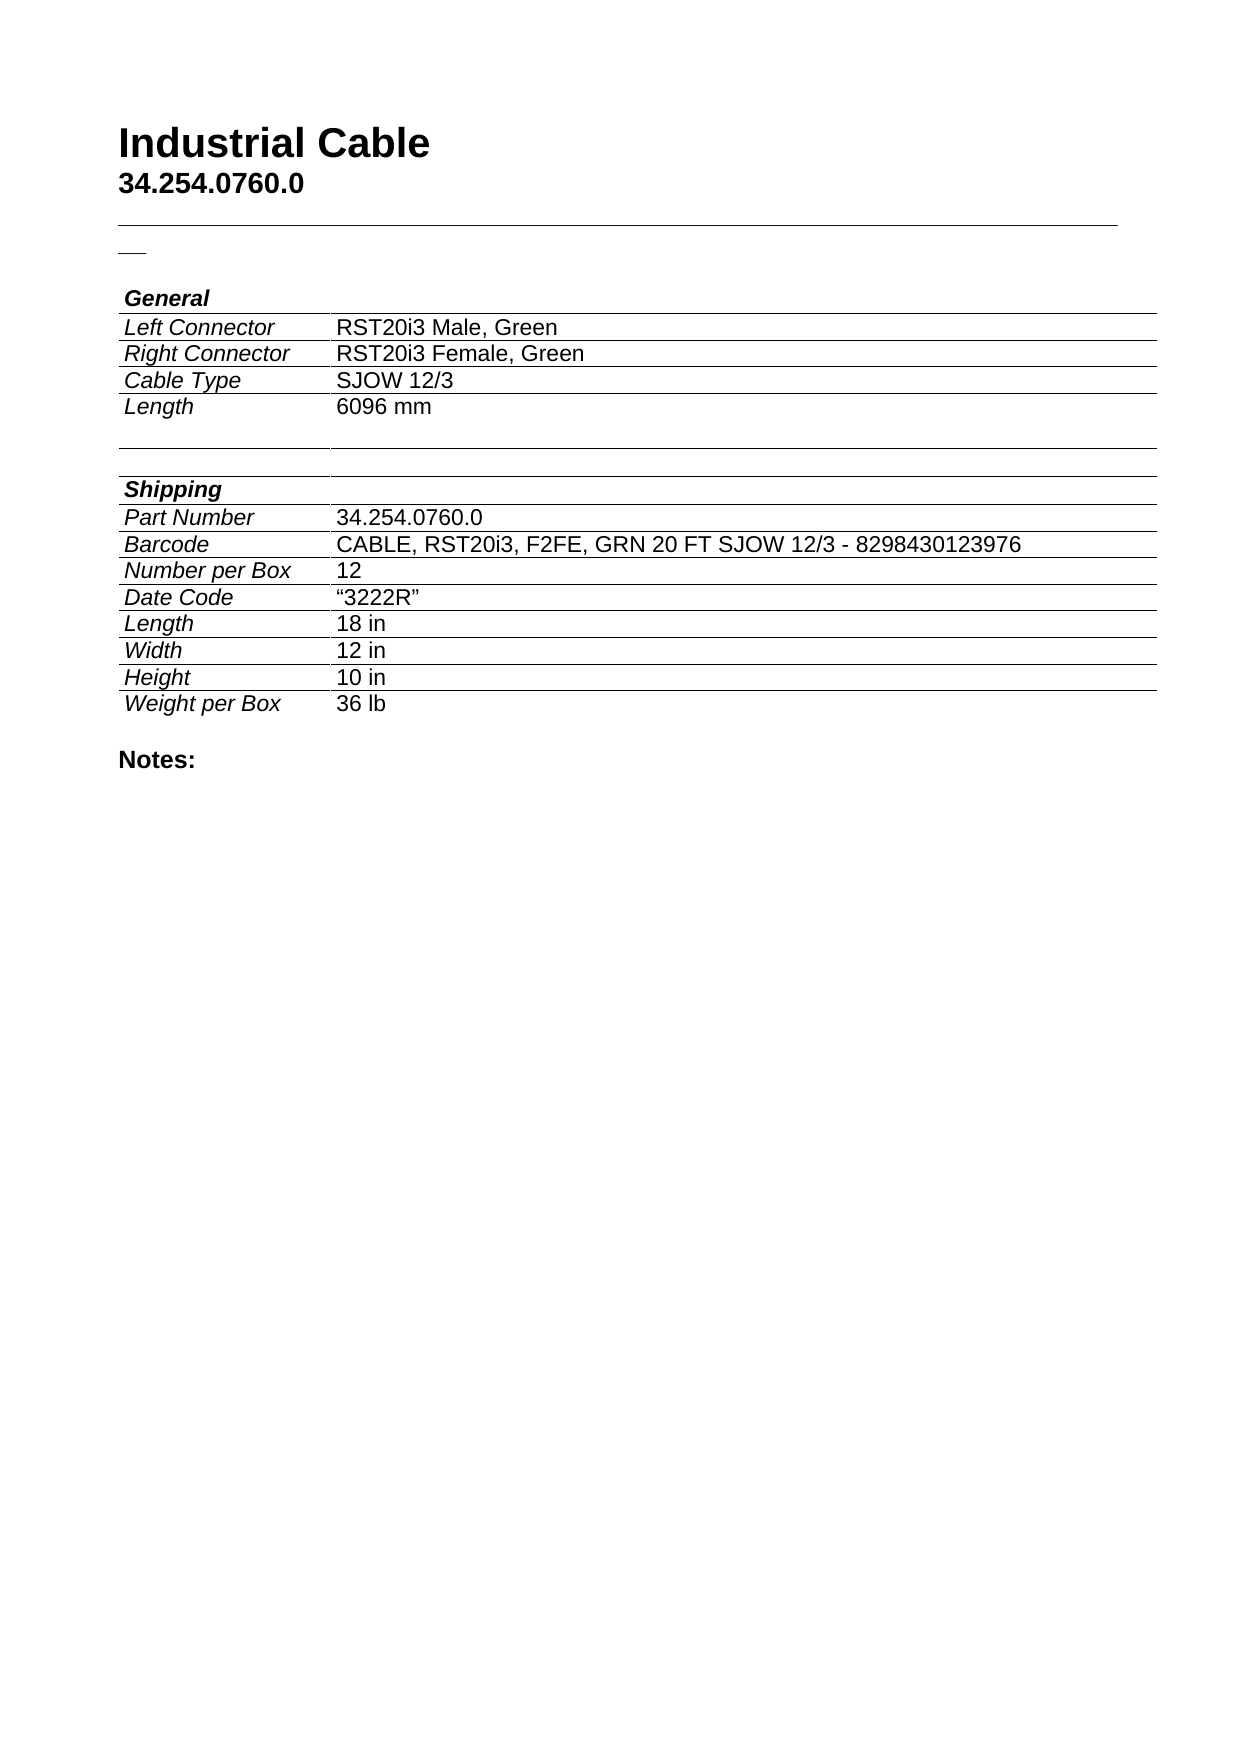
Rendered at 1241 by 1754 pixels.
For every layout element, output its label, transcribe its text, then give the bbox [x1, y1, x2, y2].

table_cell Shipping [119, 477, 330, 504]
table_cell Left Connector [119, 314, 330, 340]
table_cell “3222R” [331, 585, 1157, 610]
text Industrial Cable [118, 118, 1122, 166]
table_cell Weight per Box [119, 691, 330, 716]
table_cell Barcode [119, 532, 330, 557]
table_cell 34.254.0760.0 [331, 505, 1157, 530]
table_cell Length [119, 611, 330, 637]
table_cell 12 in [331, 638, 1157, 663]
table_header [331, 286, 1157, 313]
table_cell 18 in [331, 611, 1157, 637]
table_cell Width [119, 638, 330, 663]
table_cell 10 in [331, 665, 1157, 690]
table_cell 36 lb [331, 691, 1157, 716]
table_cell 12 [331, 558, 1157, 584]
text 34.254.0760.0 [118, 166, 1122, 199]
table_cell RST20i3 Male, Green [331, 314, 1157, 340]
table_cell 6096 mm [331, 394, 1157, 448]
table_cell CABLE, RST20i3, F2FE, GRN 20 FT SJOW 12/3 - 8298430123976 [331, 532, 1157, 557]
table_cell [331, 449, 1157, 476]
table_cell Date Code [119, 585, 330, 610]
table_cell SJOW 12/3 [331, 367, 1157, 393]
table_cell Cable Type [119, 367, 330, 393]
table_cell Number per Box [119, 558, 330, 584]
table_cell Length [119, 394, 330, 448]
table_cell [331, 477, 1157, 504]
table_cell Part Number [119, 505, 330, 530]
table_cell [119, 449, 330, 476]
table_header General [119, 286, 330, 313]
text Notes: [118, 744, 1122, 773]
text __________________________________________________________________________ [118, 199, 1122, 257]
table_cell Right Connector [119, 341, 330, 366]
table_cell RST20i3 Female, Green [331, 341, 1157, 366]
table_cell Height [119, 665, 330, 690]
